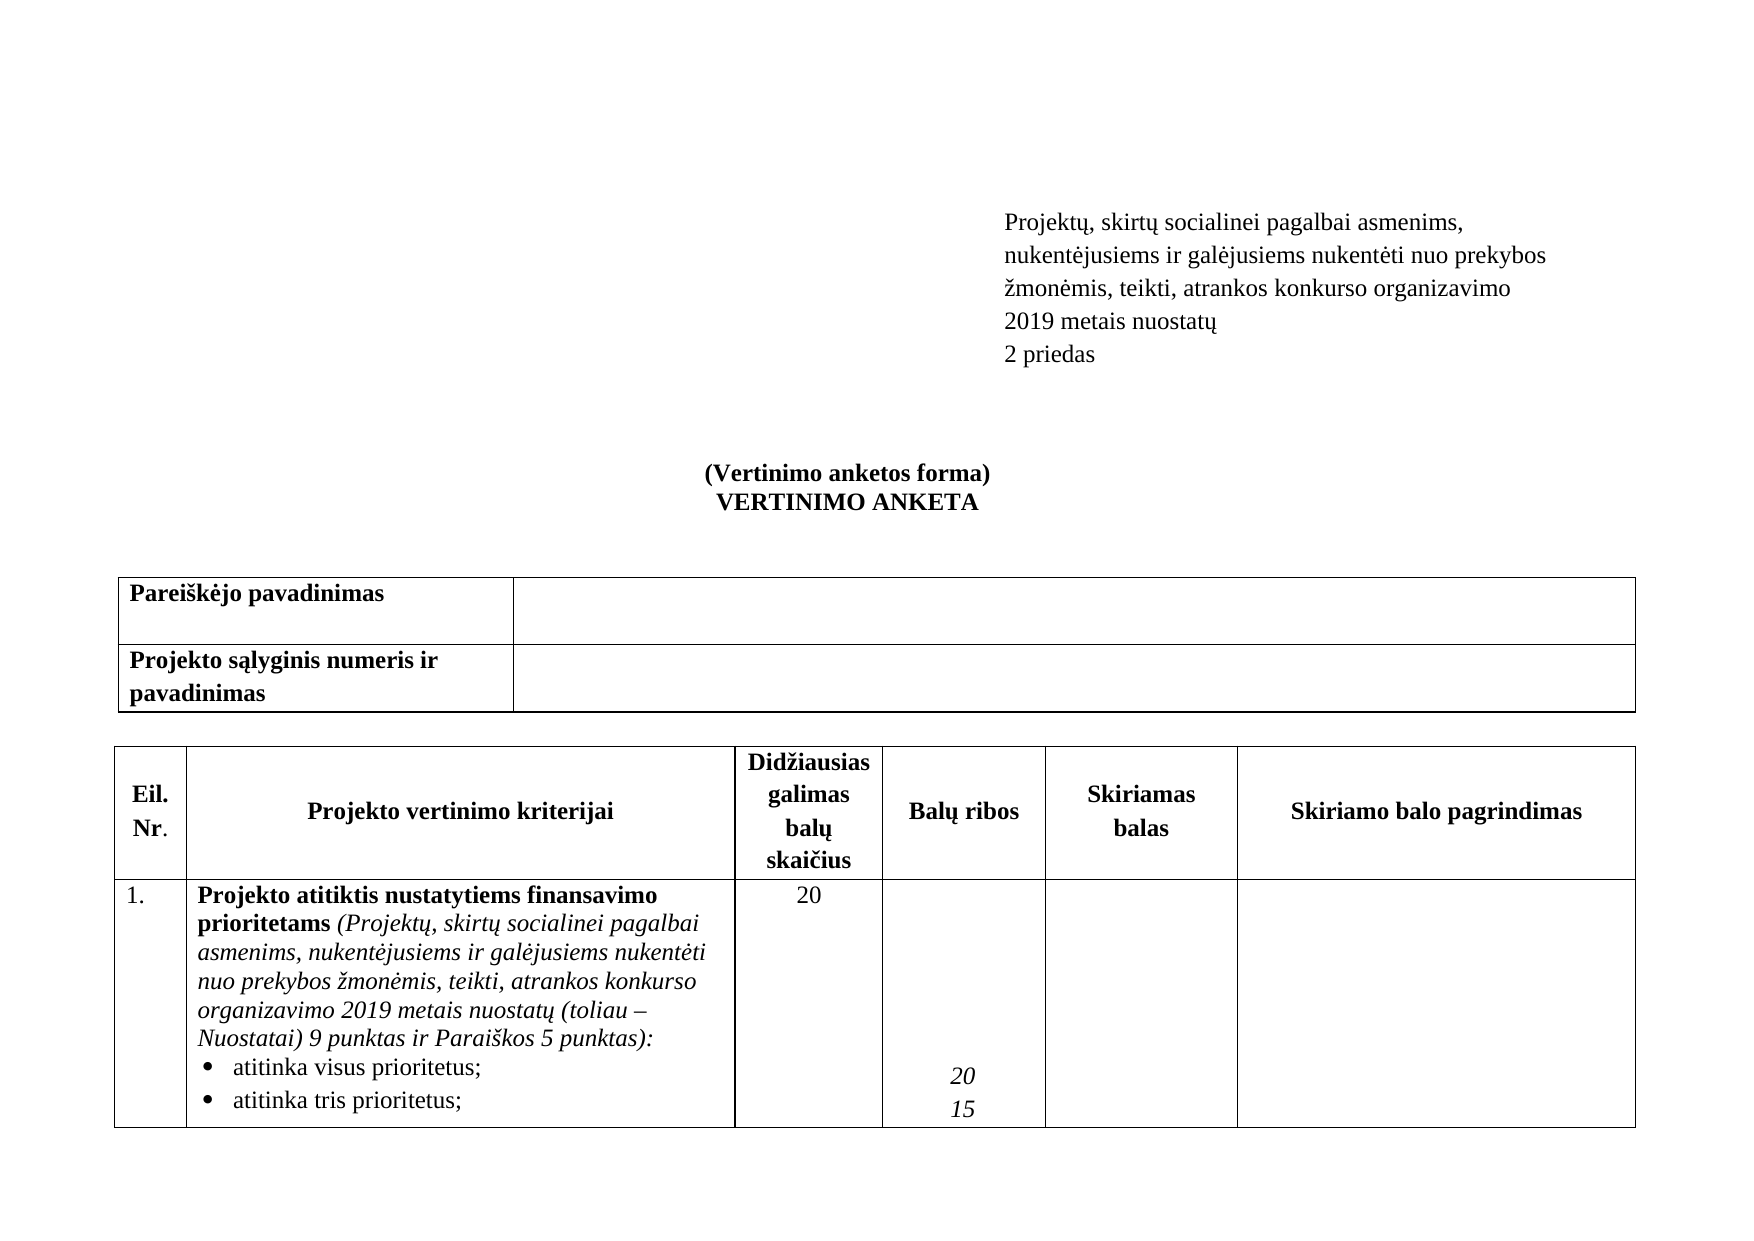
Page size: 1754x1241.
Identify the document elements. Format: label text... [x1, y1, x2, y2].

text (Vertinimo anketos forma) [118, 458, 1577, 487]
table_header Skiriamas balas [1046, 747, 1237, 879]
table_cell Projekto atitiktis nustatytiems finansavimo prioritetams (Projektų, skirtų socialinei pagalbai asmenims, nukentėjusiems ir galėjusiems nukentėti nuo prekybos žmonėmis, teikti, atrankos konkurso organizavimo 2019 metais nuostatų (toliau – Nuostatai) 9 punktas ir Paraiškos 5 punktas):  atitinka visus prioritetus;  atitinka tris prioritetus; [187, 880, 734, 1127]
text Projektų, skirtų socialinei pagalbai asmenims, [118, 207, 1577, 235]
table_cell Projekto sąlyginis numeris ir pavadinimas [119, 645, 513, 711]
table_cell 20 15 [883, 880, 1045, 1127]
table_cell 1. [115, 880, 186, 1127]
table_cell 20 [736, 880, 882, 1127]
table_header Projekto vertinimo kriterijai [187, 747, 734, 879]
table_header Skiriamo balo pagrindimas [1238, 747, 1635, 879]
text 2019 metais nuostatų [118, 306, 1577, 334]
text VERTINIMO ANKETA [118, 487, 1577, 516]
table_header Didžiausias galimas balų skaičius [736, 747, 882, 879]
table_header Balų ribos [883, 747, 1045, 879]
text žmonėmis, teikti, atrankos konkurso organizavimo [118, 273, 1577, 301]
table_header Pareiškėjo pavadinimas [119, 578, 513, 644]
text 2 priedas [118, 339, 1577, 367]
table_cell [1238, 880, 1635, 1127]
table_header Eil. Nr. [115, 747, 186, 879]
table_cell [514, 645, 1635, 711]
table_header [514, 578, 1635, 644]
table_cell [1046, 880, 1237, 1127]
text nukentėjusiems ir galėjusiems nukentėti nuo prekybos [118, 240, 1577, 268]
